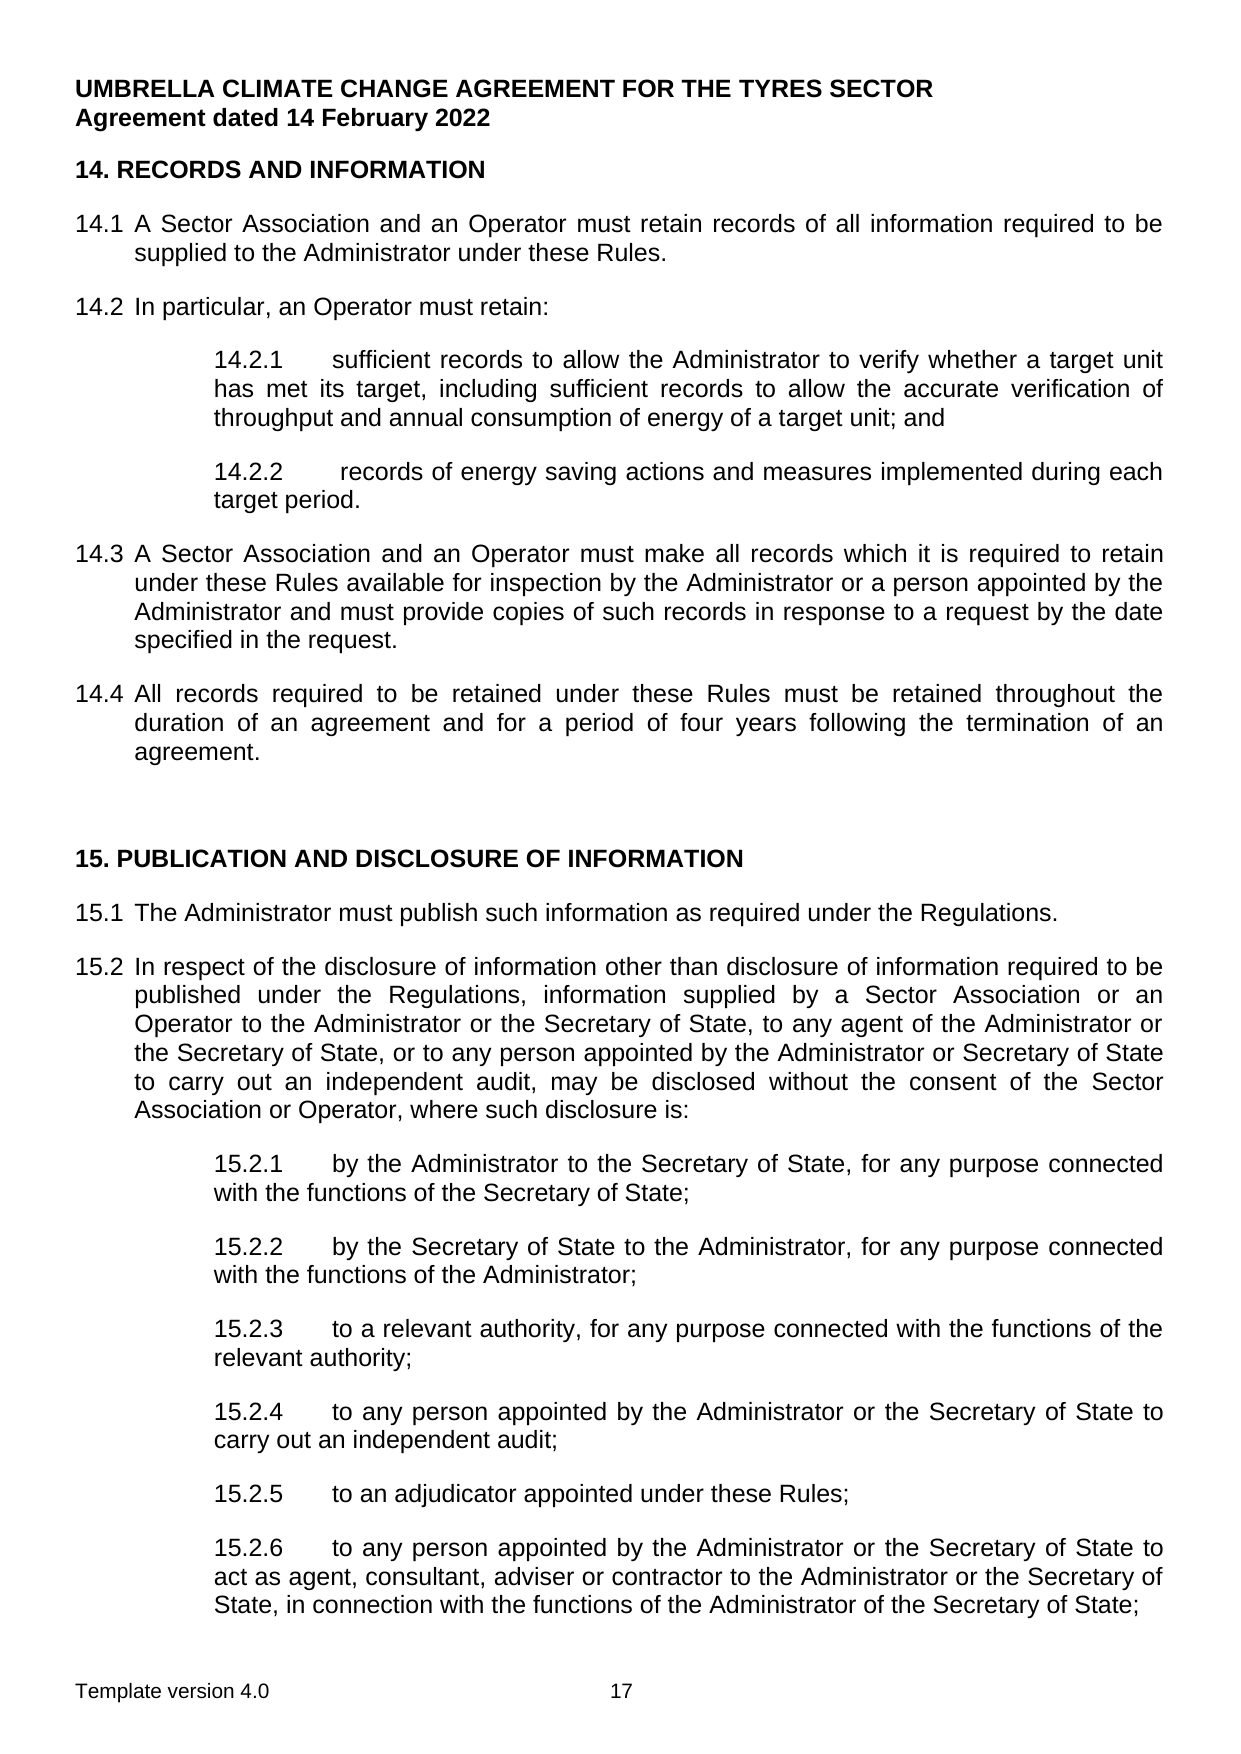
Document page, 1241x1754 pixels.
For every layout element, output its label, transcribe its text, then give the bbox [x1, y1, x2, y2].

list by the Administrator to the Secretary of State, for any purpose connected with the functions of the Secretary of State; [214, 1149, 1165, 1206]
list by the Secretary of State to the Administrator, for any purpose connected with the functions of the Administrator; [214, 1231, 1165, 1289]
list records of energy saving actions and measures implemented during each target period. [214, 456, 1165, 514]
list to any person appointed by the Administrator or the Secretary of State to act as agent, consultant, adviser or contractor to the Administrator or the Secretary of State, in connection with the functions of the Administrator of the Secretary of State; [214, 1533, 1165, 1619]
list In particular, an Operator must retain: [75, 291, 1165, 320]
list A Sector Association and an Operator must retain records of all information required to be supplied to the Administrator under these Rules. [75, 209, 1165, 266]
list The Administrator must publish such information as required under the Regulations. [75, 898, 1165, 926]
list All records required to be retained under these Rules must be retained throughout the duration of an agreement and for a period of four years following the termination of an agreement. [75, 679, 1165, 765]
list sufficient records to allow the Administrator to verify whether a target unit has met its target, including sufficient records to allow the accurate verification of throughput and annual consumption of energy of a target unit; and [214, 345, 1165, 431]
list A Sector Association and an Operator must make all records which it is required to retain under these Rules available for inspection by the Administrator or a person appointed by the Administrator and must provide copies of such records in response to a request by the date specified in the request. [75, 539, 1165, 654]
list PUBLICATION AND DISCLOSURE OF INFORMATION [75, 844, 1165, 873]
list to a relevant authority, for any purpose connected with the functions of the relevant authority; [214, 1314, 1165, 1371]
list In respect of the disclosure of information other than disclosure of information required to be published under the Regulations, information supplied by a Sector Association or an Operator to the Administrator or the Secretary of State, to any agent of the Administrator or the Secretary of State, or to any person appointed by the Administrator or Secretary of State to carry out an independent audit, may be disclosed without the consent of the Sector Association or Operator, where such disclosure is: [75, 951, 1165, 1124]
list to any person appointed by the Administrator or the Secretary of State to carry out an independent audit; [214, 1396, 1165, 1454]
list to an adjudicator appointed under these Rules; [214, 1479, 1165, 1508]
list RECORDS AND INFORMATION [75, 155, 1165, 184]
